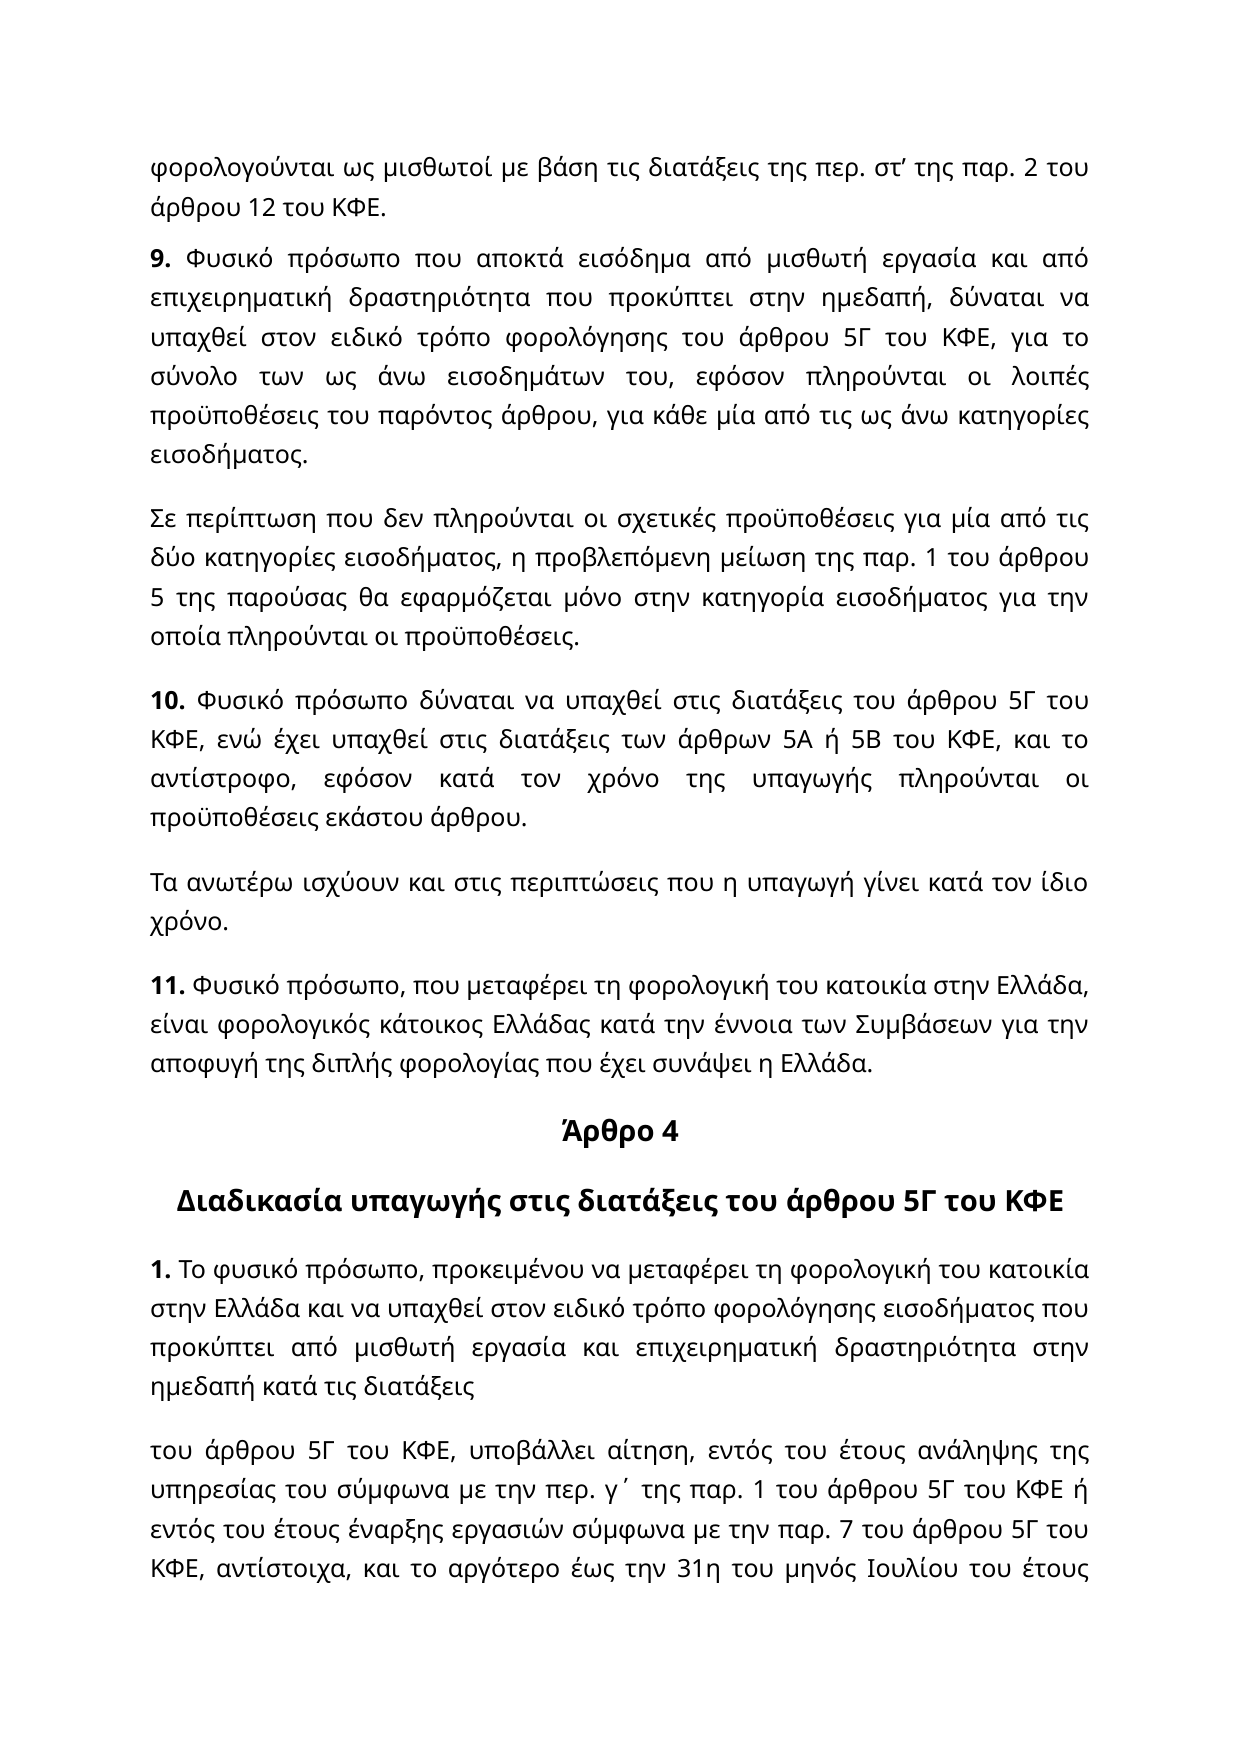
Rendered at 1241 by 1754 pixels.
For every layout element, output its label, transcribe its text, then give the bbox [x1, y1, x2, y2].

subtitle Διαδικασία υπαγωγής στις διατάξεις του άρθρου 5Γ του ΚΦΕ [150, 1181, 1090, 1220]
text 11. Φυσικό πρόσωπο, που μεταφέρει τη φορολογική του κατοικία στην Ελλάδα, είναι φορολογικός κάτοικος Ελλάδας κατά την έννοια των Συμβάσεων για την αποφυγή της διπλής φορολογίας που έχει συνάψει η Ελλάδα. [150, 967, 1090, 1080]
text φορολογούνται ως μισθωτοί με βάση τις διατάξεις της περ. στ’ της παρ. 2 του άρθρου 12 του ΚΦΕ. [150, 150, 1090, 223]
text του άρθρου 5Γ του ΚΦΕ, υποβάλλει αίτηση, εντός του έτους ανάληψης της υπηρεσίας του σύμφωνα με την περ. γ΄ της παρ. 1 του άρθρου 5Γ του ΚΦΕ ή εντός του έτους έναρξης εργασιών σύμφωνα με την παρ. 7 του άρθρου 5Γ του ΚΦΕ, αντίστοιχα, και το αργότερο έως την 31η του μηνός Ιουλίου του έτους [150, 1433, 1090, 1584]
text Τα ανωτέρω ισχύουν και στις περιπτώσεις που η υπαγωγή γίνει κατά τον ίδιο χρόνο. [150, 864, 1090, 937]
text 9. Φυσικό πρόσωπο που αποκτά εισόδημα από μισθωτή εργασία και από επιχειρηματική δραστηριότητα που προκύπτει στην ημεδαπή, δύναται να υπαχθεί στον ειδικό τρόπο φορολόγησης του άρθρου 5Γ του ΚΦΕ, για το σύνολο των ως άνω εισοδημάτων του, εφόσον πληρούνται οι λοιπές προϋποθέσεις του παρόντος άρθρου, για κάθε μία από τις ως άνω κατηγορίες εισοδήματος. [150, 241, 1090, 471]
text 1. Το φυσικό πρόσωπο, προκειμένου να μεταφέρει τη φορολογική του κατοικία στην Ελλάδα και να υπαχθεί στον ειδικό τρόπο φορολόγησης εισοδήματος που προκύπτει από μισθωτή εργασία και επιχειρηματική δραστηριότητα στην ημεδαπή κατά τις διατάξεις [150, 1251, 1090, 1403]
text Σε περίπτωση που δεν πληρούνται οι σχετικές προϋποθέσεις για μία από τις δύο κατηγορίες εισοδήματος, η προβλεπόμενη μείωση της παρ. 1 του άρθρου 5 της παρούσας θα εφαρμόζεται μόνο στην κατηγορία εισοδήματος για την οποία πληρούνται οι προϋποθέσεις. [150, 501, 1090, 652]
subtitle Άρθρο 4 [150, 1110, 1090, 1150]
text 10. Φυσικό πρόσωπο δύναται να υπαχθεί στις διατάξεις του άρθρου 5Γ του ΚΦΕ, ενώ έχει υπαχθεί στις διατάξεις των άρθρων 5Α ή 5Β του ΚΦΕ, και το αντίστροφο, εφόσον κατά τον χρόνο της υπαγωγής πληρούνται οι προϋποθέσεις εκάστου άρθρου. [150, 682, 1090, 834]
